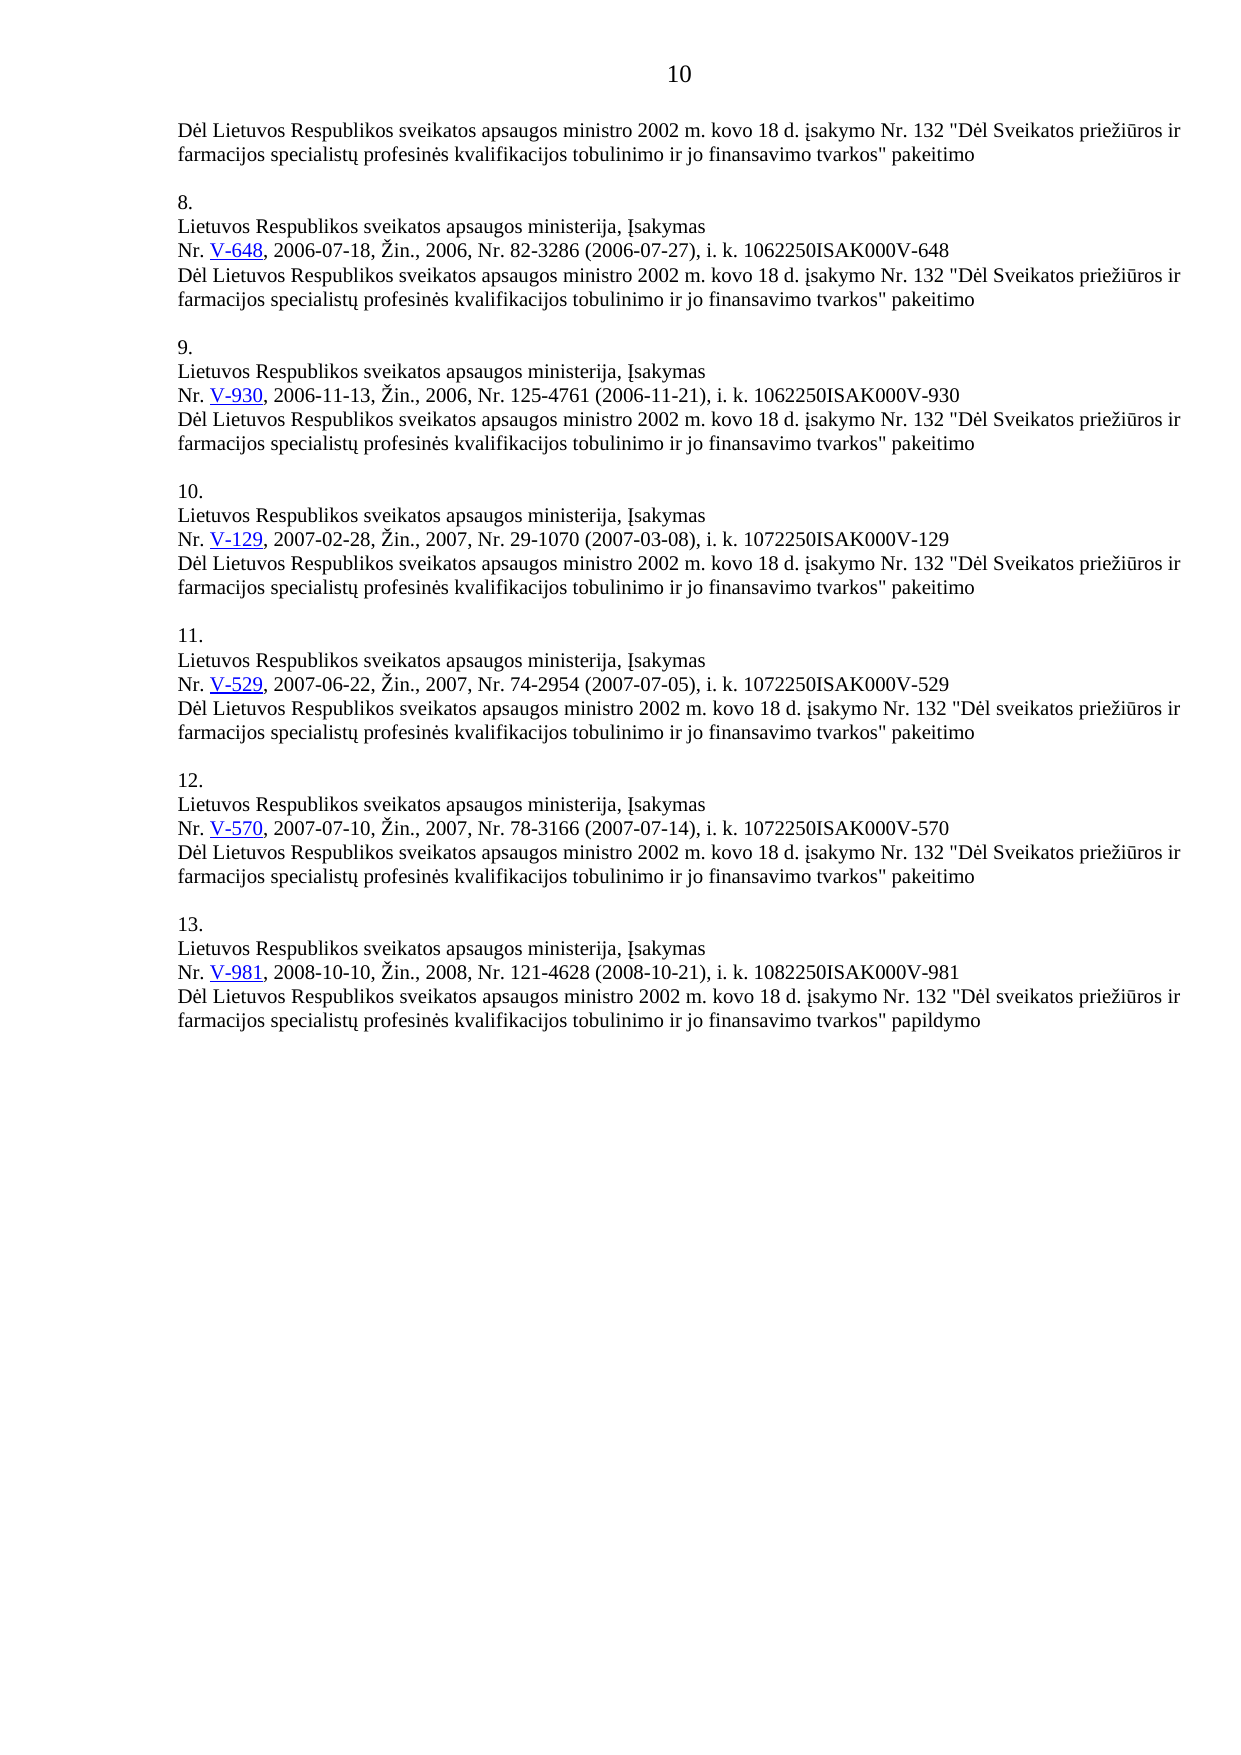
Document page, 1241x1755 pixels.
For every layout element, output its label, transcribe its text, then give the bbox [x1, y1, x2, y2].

text Lietuvos Respublikos sveikatos apsaugos ministerija, Įsakymas [177, 647, 1181, 672]
text Dėl Lietuvos Respublikos sveikatos apsaugos ministro 2002 m. kovo 18 d. įsakymo Nr. 132 "Dėl Sveikatos priežiūros ir farmacijos specialistų profesinės kvalifikacijos tobulinimo ir jo finansavimo tvarkos" pakeitimo [177, 840, 1181, 888]
text Nr. V-930, 2006-11-13, Žin., 2006, Nr. 125-4761 (2006-11-21), i. k. 1062250ISAK000V-930 [177, 383, 1181, 407]
text Lietuvos Respublikos sveikatos apsaugos ministerija, Įsakymas [177, 792, 1181, 816]
text Nr. V-981, 2008-10-10, Žin., 2008, Nr. 121-4628 (2008-10-21), i. k. 1082250ISAK000V-981 [177, 960, 1181, 984]
text Nr. V-529, 2007-06-22, Žin., 2007, Nr. 74-2954 (2007-07-05), i. k. 1072250ISAK000V-529 [177, 672, 1181, 696]
text Lietuvos Respublikos sveikatos apsaugos ministerija, Įsakymas [177, 359, 1181, 383]
text 12. [177, 768, 1181, 792]
text Lietuvos Respublikos sveikatos apsaugos ministerija, Įsakymas [177, 936, 1181, 960]
text Nr. V-570, 2007-07-10, Žin., 2007, Nr. 78-3166 (2007-07-14), i. k. 1072250ISAK000V-570 [177, 816, 1181, 840]
text 9. [177, 335, 1181, 359]
text 11. [177, 623, 1181, 647]
text Dėl Lietuvos Respublikos sveikatos apsaugos ministro 2002 m. kovo 18 d. įsakymo Nr. 132 "Dėl sveikatos priežiūros ir farmacijos specialistų profesinės kvalifikacijos tobulinimo ir jo finansavimo tvarkos" pakeitimo [177, 696, 1181, 744]
text 13. [177, 912, 1181, 936]
text Dėl Lietuvos Respublikos sveikatos apsaugos ministro 2002 m. kovo 18 d. įsakymo Nr. 132 "Dėl Sveikatos priežiūros ir farmacijos specialistų profesinės kvalifikacijos tobulinimo ir jo finansavimo tvarkos" pakeitimo [177, 262, 1181, 311]
text Nr. V-129, 2007-02-28, Žin., 2007, Nr. 29-1070 (2007-03-08), i. k. 1072250ISAK000V-129 [177, 527, 1181, 551]
text 10. [177, 479, 1181, 503]
text Dėl Lietuvos Respublikos sveikatos apsaugos ministro 2002 m. kovo 18 d. įsakymo Nr. 132 "Dėl sveikatos priežiūros ir farmacijos specialistų profesinės kvalifikacijos tobulinimo ir jo finansavimo tvarkos" papildymo [177, 984, 1181, 1032]
text Lietuvos Respublikos sveikatos apsaugos ministerija, Įsakymas [177, 214, 1181, 238]
text Dėl Lietuvos Respublikos sveikatos apsaugos ministro 2002 m. kovo 18 d. įsakymo Nr. 132 "Dėl Sveikatos priežiūros ir farmacijos specialistų profesinės kvalifikacijos tobulinimo ir jo finansavimo tvarkos" pakeitimo [177, 118, 1181, 166]
text Dėl Lietuvos Respublikos sveikatos apsaugos ministro 2002 m. kovo 18 d. įsakymo Nr. 132 "Dėl Sveikatos priežiūros ir farmacijos specialistų profesinės kvalifikacijos tobulinimo ir jo finansavimo tvarkos" pakeitimo [177, 407, 1181, 455]
text Dėl Lietuvos Respublikos sveikatos apsaugos ministro 2002 m. kovo 18 d. įsakymo Nr. 132 "Dėl Sveikatos priežiūros ir farmacijos specialistų profesinės kvalifikacijos tobulinimo ir jo finansavimo tvarkos" pakeitimo [177, 551, 1181, 599]
text Lietuvos Respublikos sveikatos apsaugos ministerija, Įsakymas [177, 503, 1181, 527]
text Nr. V-648, 2006-07-18, Žin., 2006, Nr. 82-3286 (2006-07-27), i. k. 1062250ISAK000V-648 [177, 238, 1181, 262]
text 8. [177, 190, 1181, 214]
